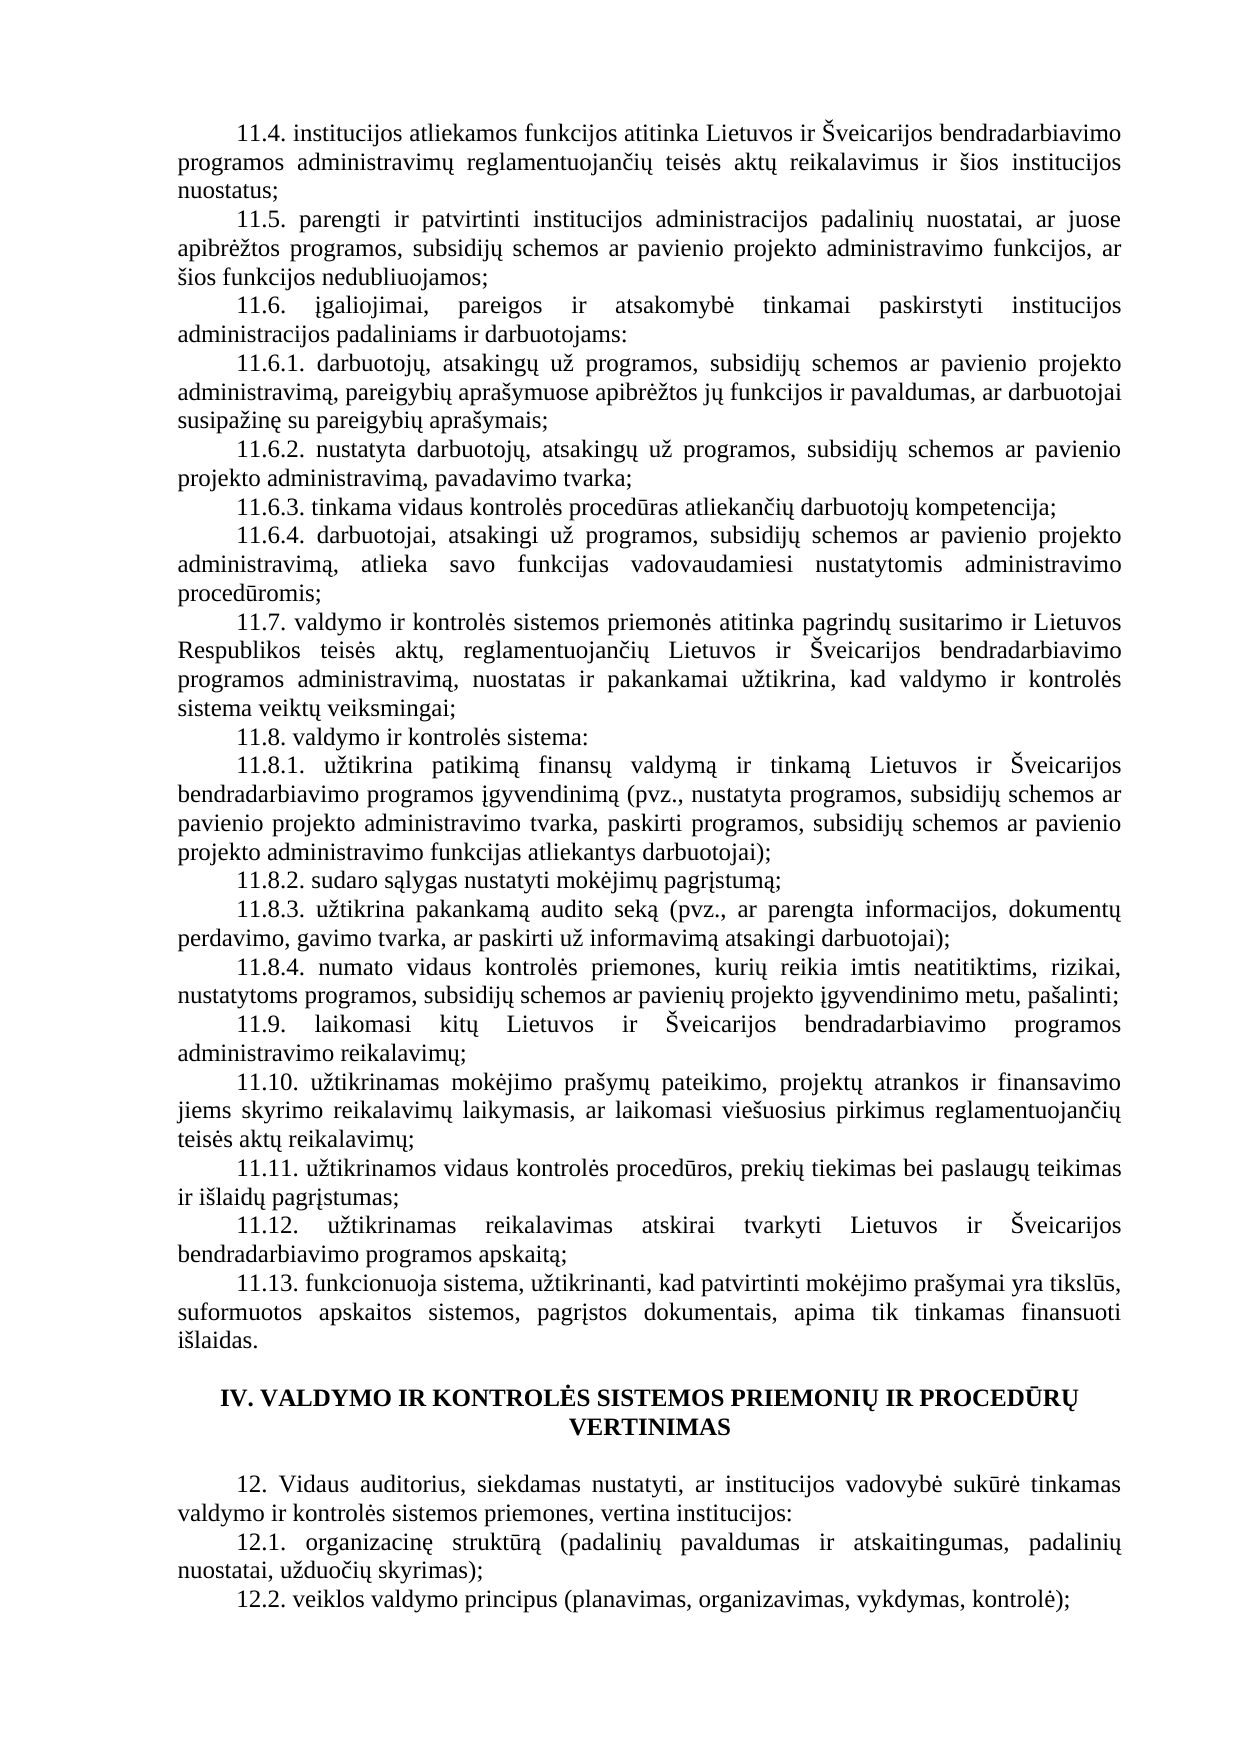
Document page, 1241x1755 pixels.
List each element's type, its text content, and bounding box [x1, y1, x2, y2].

text 11.8.1. užtikrina patikimą finansų valdymą ir tinkamą Lietuvos ir Šveicarijos bendradarbiavimo programos įgyvendinimą (pvz., nustatyta programos, subsidijų schemos ar pavienio projekto administravimo tvarka, paskirti programos, subsidijų schemos ar pavienio projekto administravimo funkcijas atliekantys darbuotojai); [177, 751, 1122, 866]
text 11.6.2. nustatyta darbuotojų, atsakingų už programos, subsidijų schemos ar pavienio projekto administravimą, pavadavimo tvarka; [177, 434, 1122, 492]
text 11.13. funkcionuoja sistema, užtikrinanti, kad patvirtinti mokėjimo prašymai yra tikslūs, suformuotos apskaitos sistemos, pagrįstos dokumentais, apima tik tinkamas finansuoti išlaidas. [177, 1268, 1122, 1354]
text 11.6. įgaliojimai, pareigos ir atsakomybė tinkamai paskirstyti institucijos administracijos padaliniams ir darbuotojams: [177, 291, 1122, 348]
text 11.6.3. tinkama vidaus kontrolės procedūras atliekančių darbuotojų kompetencija; [177, 492, 1122, 521]
text 11.6.4. darbuotojai, atsakingi už programos, subsidijų schemos ar pavienio projekto administravimą, atlieka savo funkcijas vadovaudamiesi nustatytomis administravimo procedūromis; [177, 521, 1122, 607]
text 11.5. parengti ir patvirtinti institucijos administracijos padalinių nuostatai, ar juose apibrėžtos programos, subsidijų schemos ar pavienio projekto administravimo funkcijos, ar šios funkcijos nedubliuojamos; [177, 204, 1122, 291]
text 11.4. institucijos atliekamos funkcijos atitinka Lietuvos ir Šveicarijos bendradarbiavimo programos administravimų reglamentuojančių teisės aktų reikalavimus ir šios institucijos nuostatus; [177, 118, 1122, 204]
text 11.9. laikomasi kitų Lietuvos ir Šveicarijos bendradarbiavimo programos administravimo reikalavimų; [177, 1009, 1122, 1067]
text 11.12. užtikrinamas reikalavimas atskirai tvarkyti Lietuvos ir Šveicarijos bendradarbiavimo programos apskaitą; [177, 1211, 1122, 1268]
text 11.7. valdymo ir kontrolės sistemos priemonės atitinka pagrindų susitarimo ir Lietuvos Respublikos teisės aktų, reglamentuojančių Lietuvos ir Šveicarijos bendradarbiavimo programos administravimą, nuostatas ir pakankamai užtikrina, kad valdymo ir kontrolės sistema veiktų veiksmingai; [177, 607, 1122, 722]
text 11.8.3. užtikrina pakankamą audito seką (pvz., ar parengta informacijos, dokumentų perdavimo, gavimo tvarka, ar paskirti už informavimą atsakingi darbuotojai); [177, 894, 1122, 952]
text 12. Vidaus auditorius, siekdamas nustatyti, ar institucijos vadovybė sukūrė tinkamas valdymo ir kontrolės sistemos priemones, vertina institucijos: [177, 1469, 1122, 1527]
text 11.10. užtikrinamas mokėjimo prašymų pateikimo, projektų atrankos ir finansavimo jiems skyrimo reikalavimų laikymasis, ar laikomasi viešuosius pirkimus reglamentuojančių teisės aktų reikalavimų; [177, 1067, 1122, 1153]
text 11.6.1. darbuotojų, atsakingų už programos, subsidijų schemos ar pavienio projekto administravimą, pareigybių aprašymuose apibrėžtos jų funkcijos ir pavaldumas, ar darbuotojai susipažinę su pareigybių aprašymais; [177, 348, 1122, 434]
text 11.8. valdymo ir kontrolės sistema: [177, 722, 1122, 751]
text IV. VALDYMO IR KONTROLĖS SISTEMOS PRIEMONIŲ IR PROCEDŪRŲ VERTINIMAS [177, 1383, 1122, 1441]
text 11.8.2. sudaro sąlygas nustatyti mokėjimų pagrįstumą; [177, 866, 1122, 894]
text 11.11. užtikrinamos vidaus kontrolės procedūros, prekių tiekimas bei paslaugų teikimas ir išlaidų pagrįstumas; [177, 1153, 1122, 1211]
text 12.1. organizacinę struktūrą (padalinių pavaldumas ir atskaitingumas, padalinių nuostatai, užduočių skyrimas); [177, 1527, 1122, 1584]
text 12.2. veiklos valdymo principus (planavimas, organizavimas, vykdymas, kontrolė); [177, 1584, 1122, 1613]
text 11.8.4. numato vidaus kontrolės priemones, kurių reikia imtis neatitiktims, rizikai, nustatytoms programos, subsidijų schemos ar pavienių projekto įgyvendinimo metu, pašalinti; [177, 952, 1122, 1009]
